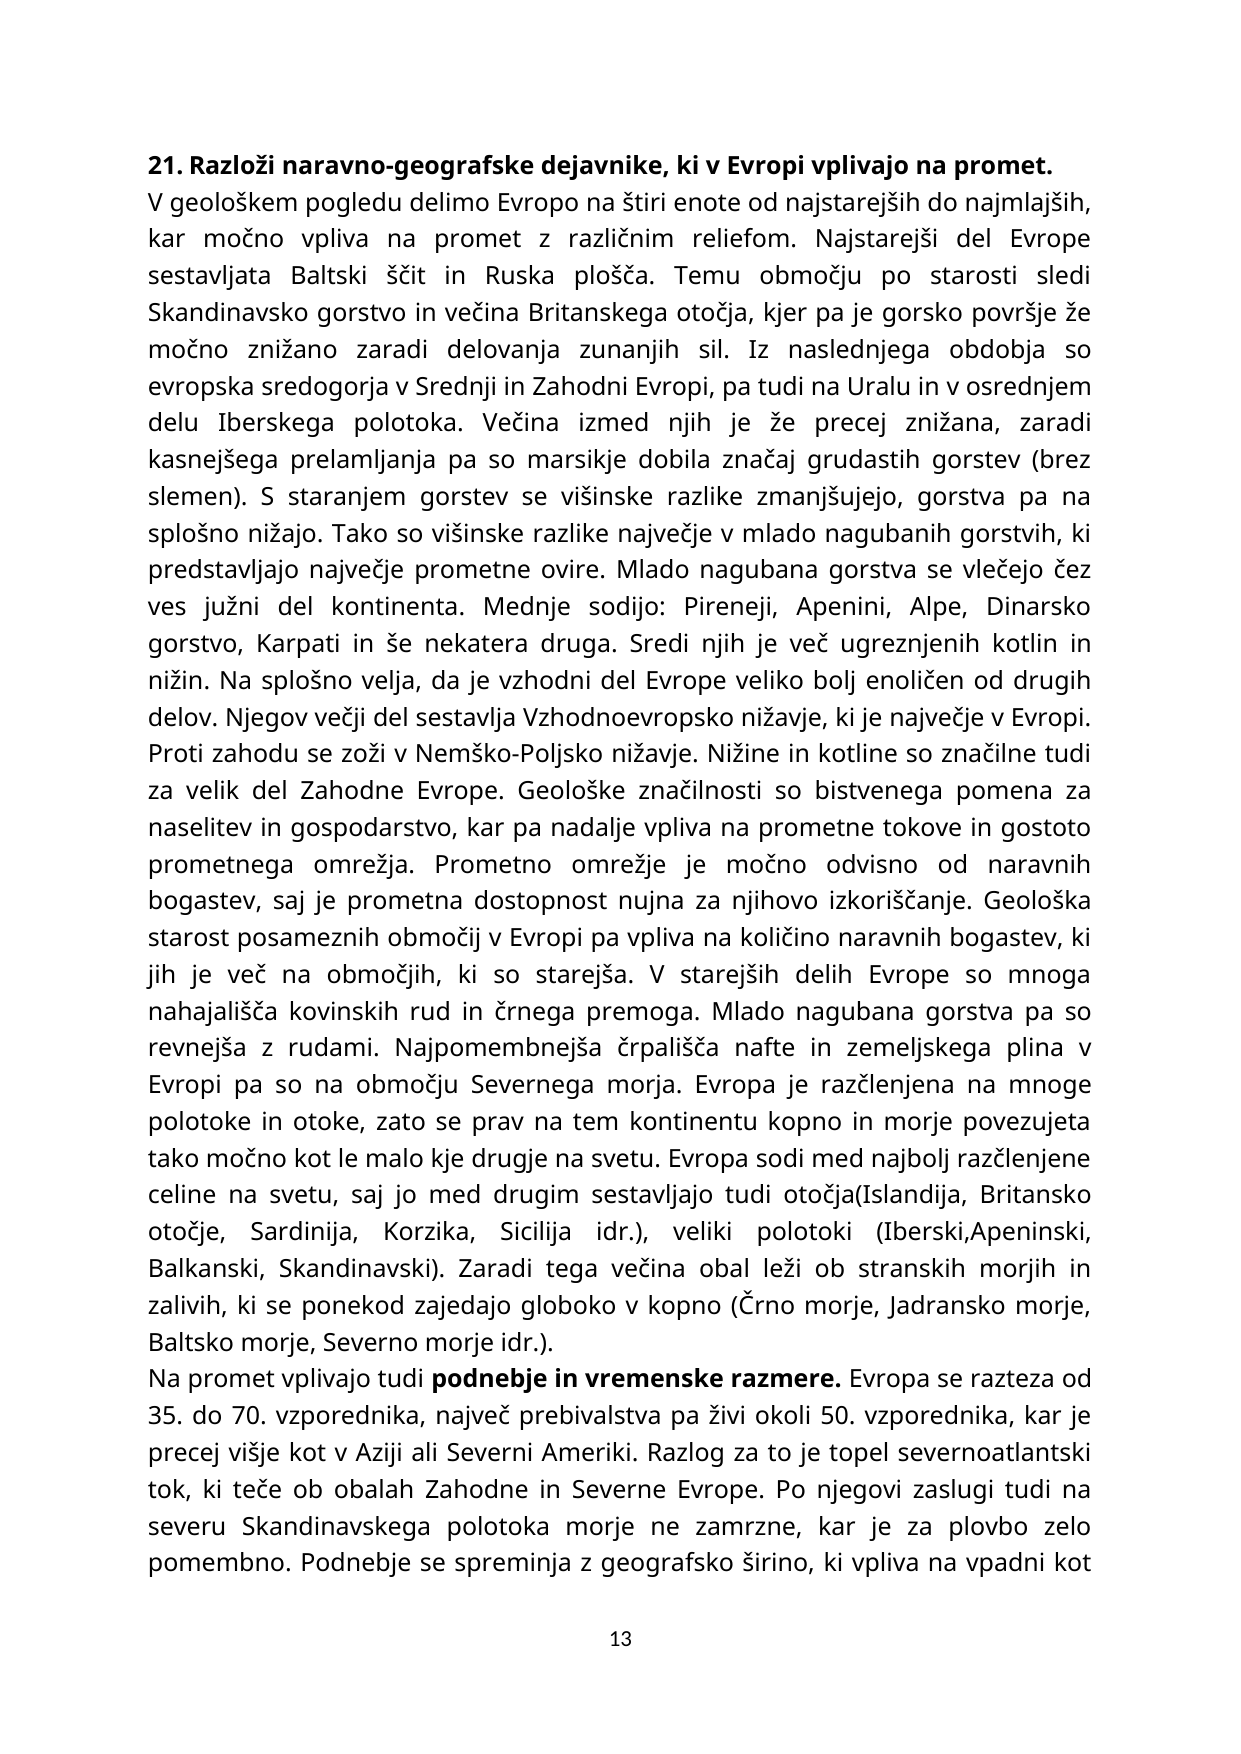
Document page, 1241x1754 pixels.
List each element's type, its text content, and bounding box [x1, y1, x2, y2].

text Na promet vplivajo tudi podnebje in vremenske razmere. Evropa se razteza od 35. do 70. vzporednika, največ prebivalstva pa živi okoli 50. vzporednika, kar je precej višje kot v Aziji ali Severni Ameriki. Razlog za to je topel severnoatlantski tok, ki teče ob obalah Zahodne in Severne Evrope. Po njegovi zaslugi tudi na severu Skandinavskega polotoka morje ne zamrzne, kar je za plovbo zelo pomembno. Podnebje se spreminja z geografsko širino, ki vpliva na vpadni kot [148, 1361, 1093, 1579]
text 21. Razloži naravno-geografske dejavnike, ki v Evropi vplivajo na promet. [148, 148, 1093, 182]
text V geološkem pogledu delimo Evropo na štiri enote od najstarejših do najmlajših, kar močno vpliva na promet z različnim reliefom. Najstarejši del Evrope sestavljata Baltski ščit in Ruska plošča. Temu območju po starosti sledi Skandinavsko gorstvo in večina Britanskega otočja, kjer pa je gorsko površje že močno znižano zaradi delovanja zunanjih sil. Iz naslednjega obdobja so evropska sredogorja v Srednji in Zahodni Evropi, pa tudi na Uralu in v osrednjem delu Iberskega polotoka. Večina izmed njih je že precej znižana, zaradi kasnejšega prelamljanja pa so marsikje dobila značaj grudastih gorstev (brez slemen). S staranjem gorstev se višinske razlike zmanjšujejo, gorstva pa na splošno nižajo. Tako so višinske razlike največje v mlado nagubanih gorstvih, ki predstavljajo največje prometne ovire. Mlado nagubana gorstva se vlečejo čez ves južni del kontinenta. Mednje sodijo: Pireneji, Apenini, Alpe, Dinarsko gorstvo, Karpati in še nekatera druga. Sredi njih je več ugreznjenih kotlin in nižin. Na splošno velja, da je vzhodni del Evrope veliko bolj enoličen od drugih delov. Njegov večji del sestavlja Vzhodnoevropsko nižavje, ki je največje v Evropi. Proti zahodu se zoži v Nemško-Poljsko nižavje. Nižine in kotline so značilne tudi za velik del Zahodne Evrope. Geološke značilnosti so bistvenega pomena za naselitev in gospodarstvo, kar pa nadalje vpliva na prometne tokove in gostoto prometnega omrežja. Prometno omrežje je močno odvisno od naravnih bogastev, saj je prometna dostopnost nujna za njihovo izkoriščanje. Geološka starost posameznih območij v Evropi pa vpliva na količino naravnih bogastev, ki jih je več na območjih, ki so starejša. V starejših delih Evrope so mnoga nahajališča kovinskih rud in črnega premoga. Mlado nagubana gorstva pa so revnejša z rudami. Najpomembnejša črpališča nafte in zemeljskega plina v Evropi pa so na območju Severnega morja. Evropa je razčlenjena na mnoge polotoke in otoke, zato se prav na tem kontinentu kopno in morje povezujeta tako močno kot le malo kje drugje na svetu. Evropa sodi med najbolj razčlenjene celine na svetu, saj jo med drugim sestavljajo tudi otočja(Islandija, Britansko otočje, Sardinija, Korzika, Sicilija idr.), veliki polotoki (Iberski,Apeninski, Balkanski, Skandinavski). Zaradi tega večina obal leži ob stranskih morjih in zalivih, ki se ponekod zajedajo globoko v kopno (Črno morje, Jadransko morje, Baltsko morje, Severno morje idr.). [148, 184, 1093, 1358]
